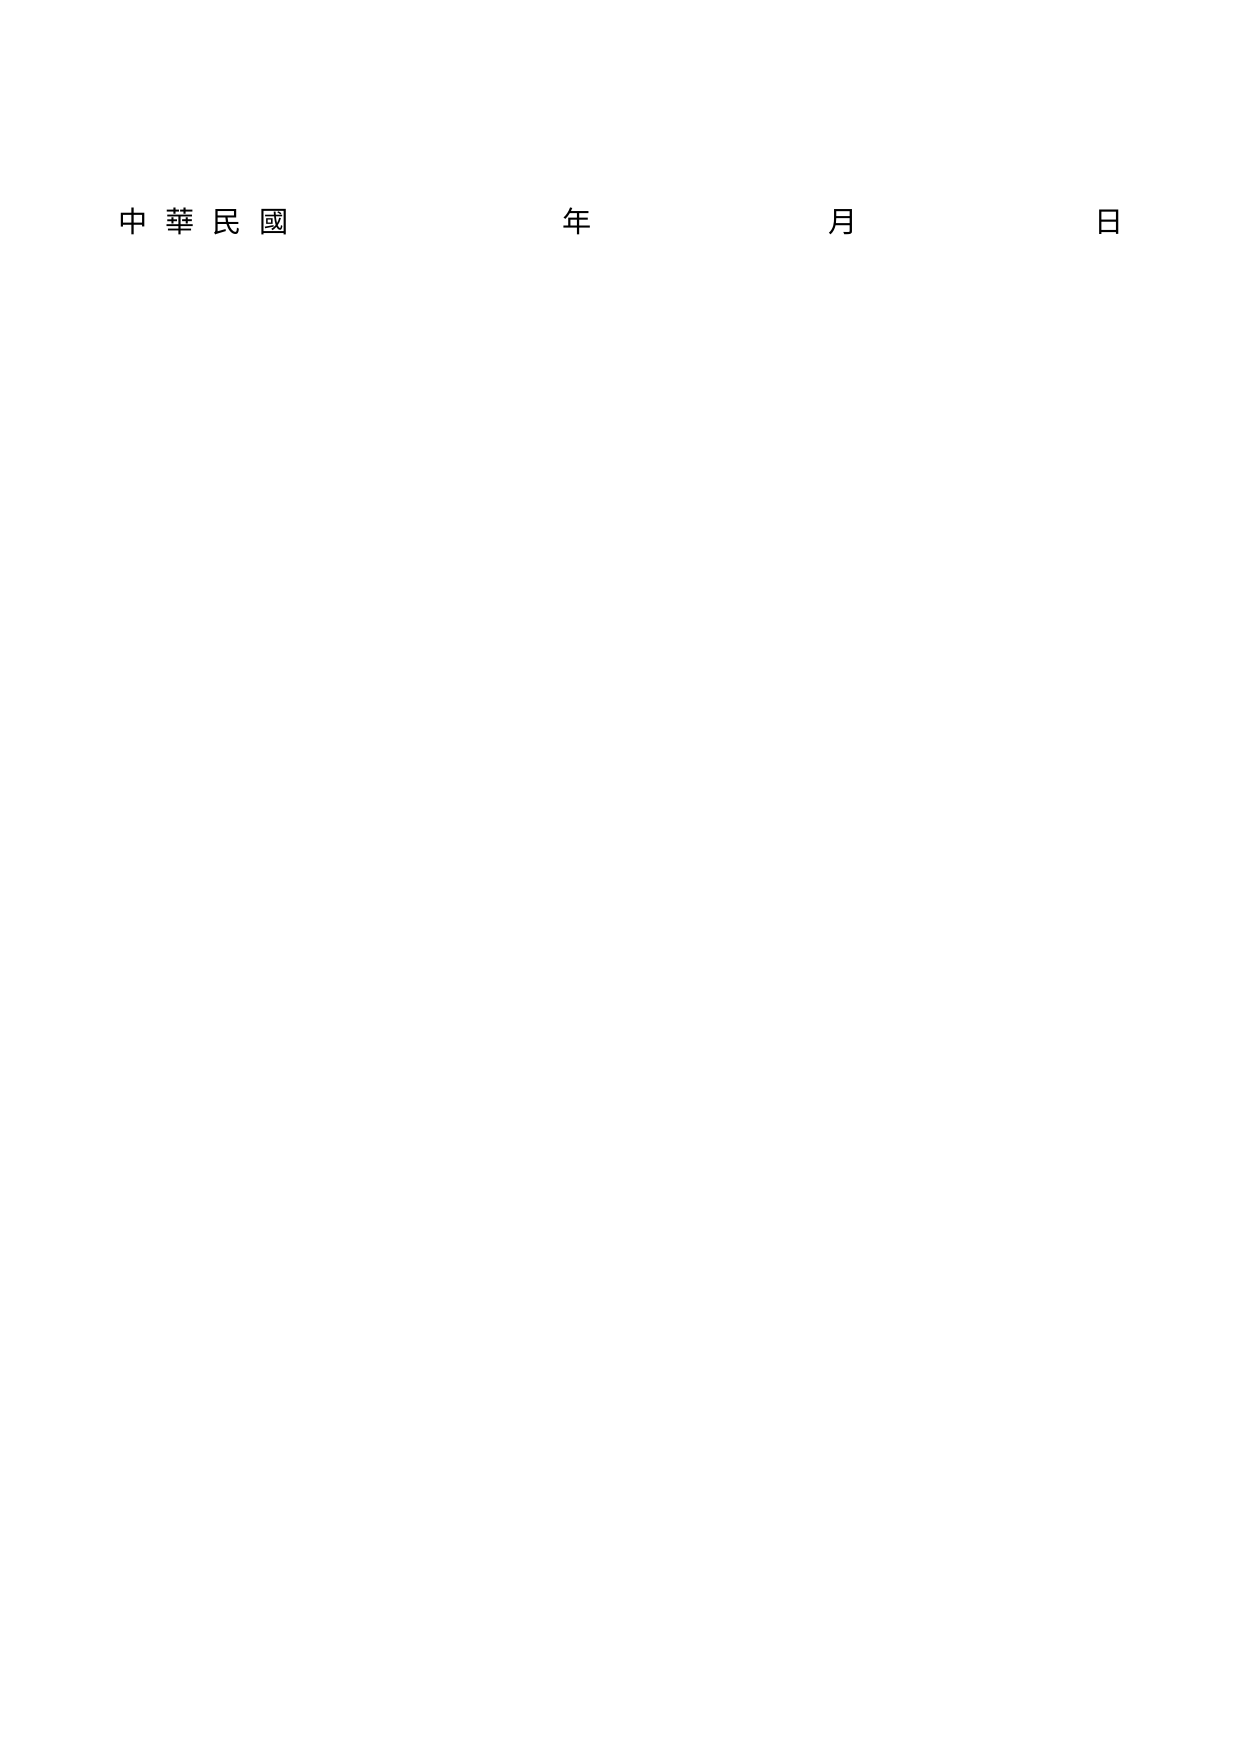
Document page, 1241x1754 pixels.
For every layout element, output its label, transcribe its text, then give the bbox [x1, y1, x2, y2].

text 中 華 民 國 年 月 日 [118, 198, 1213, 240]
